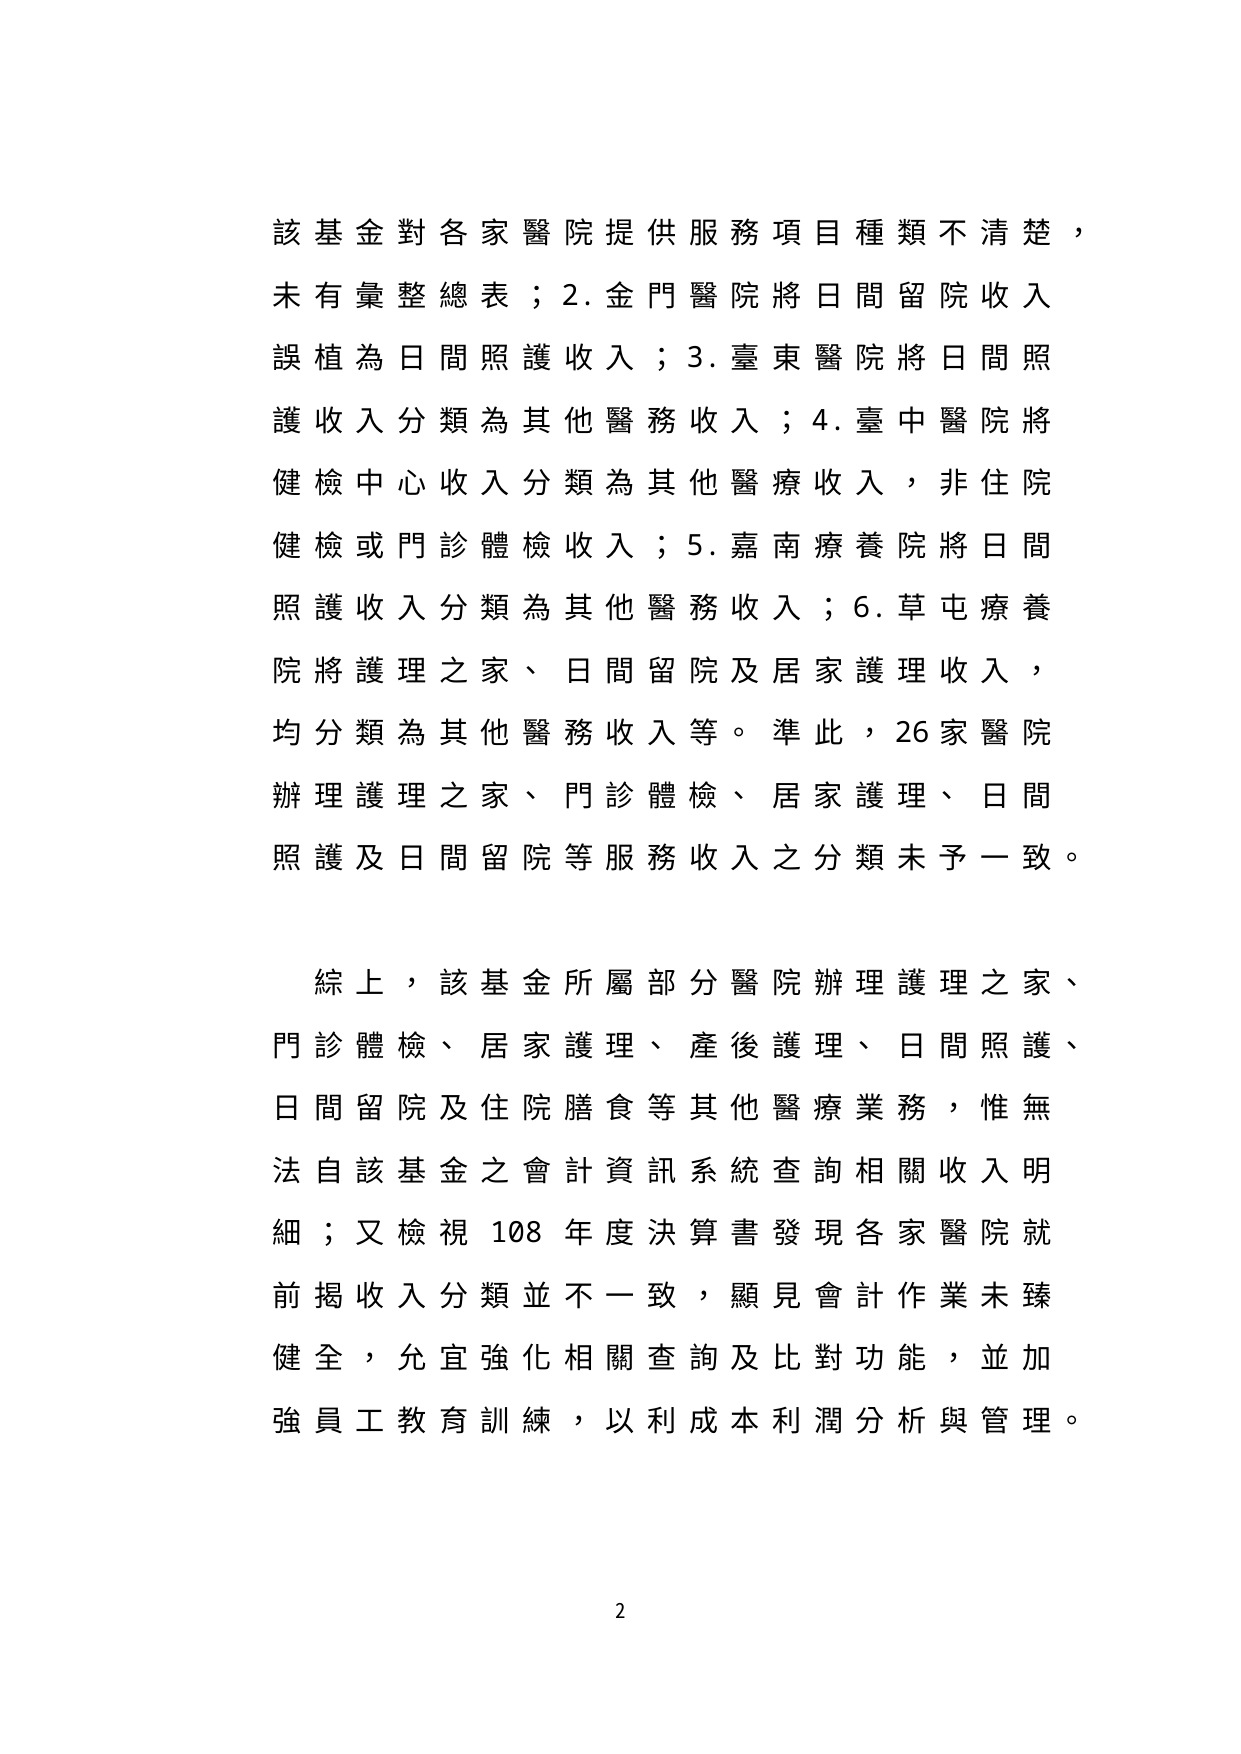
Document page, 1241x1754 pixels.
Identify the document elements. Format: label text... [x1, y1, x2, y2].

text 綜上，該基金所屬部分醫院辦理護理之家、門診體檢、居家護理、產後護理、日間照護、日間留院及住院膳食等其他醫療業務，惟無法自該基金之會計資訊系統查詢相關收入明細；又檢視108年度決算書發現各家醫院就前揭收入分類並不一致，顯見會計作業未臻健全，允宜強化相關查詢及比對功能，並加強員工教育訓練，以利成本利潤分析與管理。 [242, 939, 1058, 1439]
text 復檢視108年度26家部立醫院決算書之醫療收入明細表，其他醫療收入之疑義如：1.該基金對各家醫院提供服務項目種類不清楚，未有彙整總表；2.金門醫院將日間留院收入誤植為日間照護收入；3.臺東醫院將日間照護收入分類為其他醫務收入；4.臺中醫院將健檢中心收入分類為其他醫療收入，非住院健檢或門診體檢收入；5.嘉南療養院將日間照護收入分類為其他醫務收入；6.草屯療養院將護理之家、日間留院及居家護理收入，均分類為其他醫務收入等。準此，26家醫院辦理護理之家、門診體檢、居家護理、日間照護及日間留院等服務收入之分類未予一致。 [242, 189, 1058, 939]
